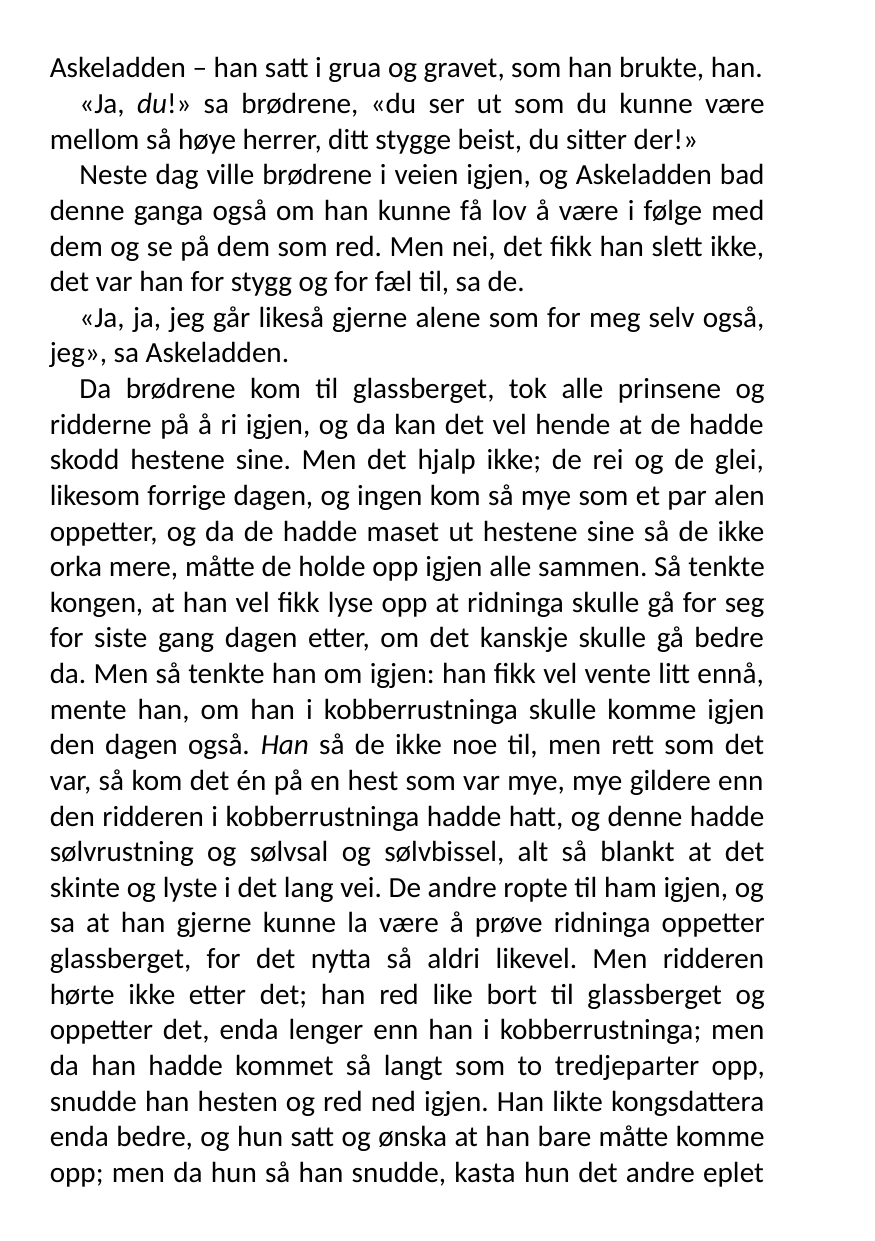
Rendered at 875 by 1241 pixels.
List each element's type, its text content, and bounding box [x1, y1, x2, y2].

text «Ja, du!» sa brødrene, «du ser ut som du kunne være mellom så høye herrer, ditt stygge beist, du sitter der!» [49, 85, 765, 156]
text Da brødrene kom til glassberget, tok alle prinsene og ridderne på å ri igjen, og da kan det vel hende at de hadde skodd hestene sine. Men det hjalp ikke; de rei og de glei, likesom forrige dagen, og ingen kom så mye som et par alen oppetter, og da de hadde maset ut hestene sine så de ikke orka mere, måtte de holde opp igjen alle sammen. Så tenkte kongen, at han vel fikk lyse opp at ridninga skulle gå for seg for siste gang dagen etter, om det kanskje skulle gå bedre da. Men så tenkte han om igjen: han fikk vel vente litt ennå, mente han, om han i kobberrustninga skulle komme igjen den dagen også. Han så de ikke noe til, men rett som det var, så kom det én på en hest som var mye, mye gildere enn den ridderen i kobberrustninga hadde hatt, og denne hadde sølvrustning og sølvsal og sølvbissel, alt så blankt at det skinte og lyste i det lang vei. De andre ropte til ham igjen, og sa at han gjerne kunne la være å prøve ridninga oppetter glassberget, for det nytta så aldri likevel. Men ridderen hørte ikke etter det; han red like bort til glassberget og oppetter det, enda lenger enn han i kobberrustninga; men da han hadde kommet så langt som to tredjeparter opp, snudde han hesten og red ned igjen. Han likte kongsdattera enda bedre, og hun satt og ønska at han bare måtte komme opp; men da hun så han snudde, kasta hun det andre eplet [49, 370, 765, 1189]
text Askeladden – han satt i grua og gravet, som han brukte, han. [49, 49, 765, 85]
text Neste dag ville brødrene i veien igjen, og Askeladden bad denne ganga også om han kunne få lov å være i følge med dem og se på dem som red. Men nei, det fikk han slett ikke, det var han for stygg og for fæl til, sa de. [49, 156, 765, 299]
text «Ja, ja, jeg går likeså gjerne alene som for meg selv også, jeg», sa Askeladden. [49, 299, 765, 370]
